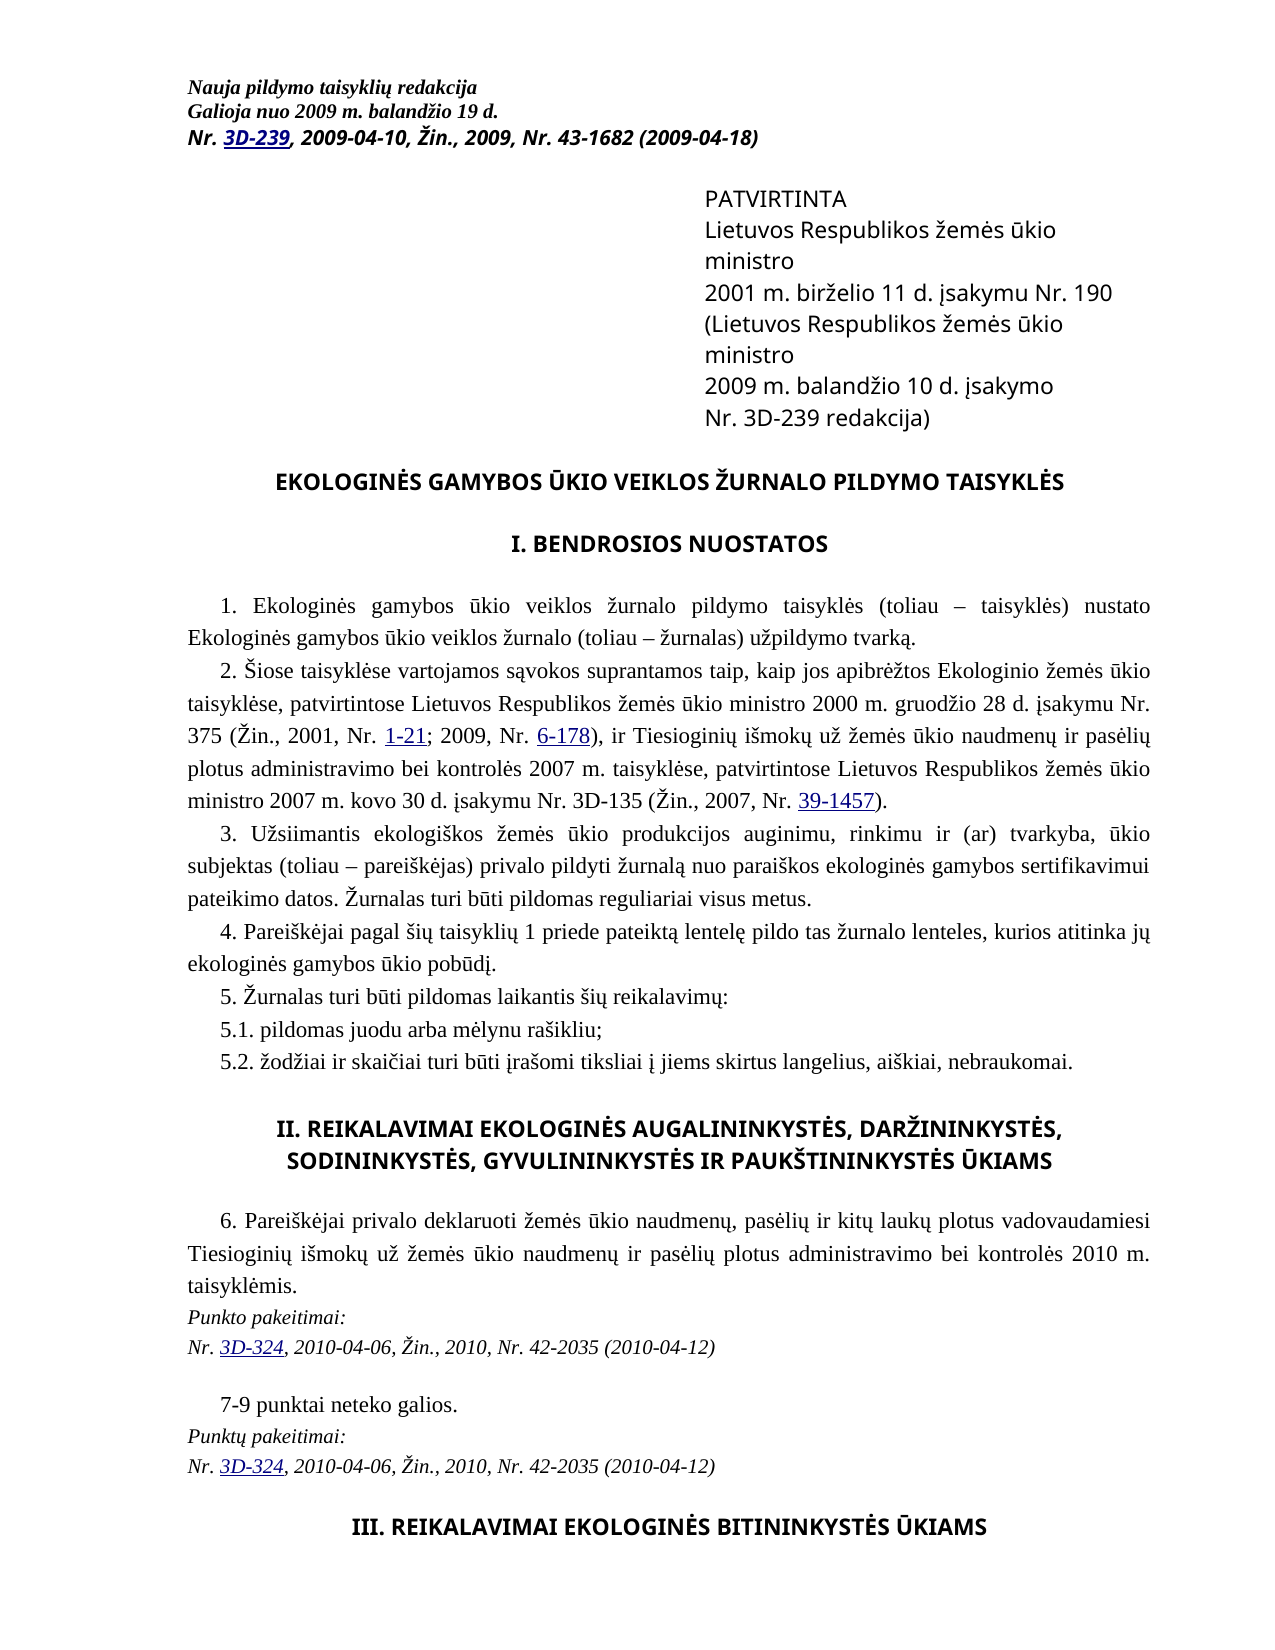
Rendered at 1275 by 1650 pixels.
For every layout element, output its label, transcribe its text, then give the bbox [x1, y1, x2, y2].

text Nauja pildymo taisyklių redakcija [187, 75, 1152, 99]
text II. REIKALAVIMAI EKOLOGINĖS AUGALININKYSTĖS, DARŽININKYSTĖS, [187, 1113, 1152, 1145]
text III. REIKALAVIMAI EKOLOGINĖS BITININKYSTĖS ŪKIAMS [187, 1511, 1152, 1542]
text Nr. 3D-324, 2010-04-06, Žin., 2010, Nr. 42-2035 (2010-04-12) [187, 1335, 1152, 1359]
text 5.1. pildomas juodu arba mėlynu rašikliu; [187, 1016, 1152, 1042]
text PATVIRTINTA [704, 183, 1152, 214]
text 3. Užsiimantis ekologiškos žemės ūkio produkcijos auginimu, rinkimu ir (ar) tvarkyba, ūkio subjektas (toliau – pareiškėjas) privalo pildyti žurnalą nuo paraiškos ekologinės gamybos sertifikavimui pateikimo datos. Žurnalas turi būti pildomas reguliariai visus metus. [187, 820, 1152, 912]
text 1. Ekologinės gamybos ūkio veiklos žurnalo pildymo taisyklės (toliau – taisyklės) nustato Ekologinės gamybos ūkio veiklos žurnalo (toliau – žurnalas) užpildymo tvarką. [187, 592, 1152, 651]
text 2001 m. birželio 11 d. įsakymu Nr. 190 [704, 277, 1152, 308]
text Nr. 3D-324, 2010-04-06, Žin., 2010, Nr. 42-2035 (2010-04-12) [187, 1454, 1152, 1478]
text I. BENDROSIOS NUOSTATOS [187, 528, 1152, 559]
text Lietuvos Respublikos žemės ūkio ministro [704, 214, 1152, 277]
text Punkto pakeitimai: [187, 1305, 1152, 1329]
text Galioja nuo 2009 m. balandžio 19 d. [187, 99, 1152, 123]
text Nr. 3D-239 redakcija) [704, 402, 1152, 433]
text 5. Žurnalas turi būti pildomas laikantis šių reikalavimų: [187, 983, 1152, 1009]
text 6. Pareiškėjai privalo deklaruoti žemės ūkio naudmenų, pasėlių ir kitų laukų plotus vadovaudamiesi Tiesioginių išmokų už žemės ūkio naudmenų ir pasėlių plotus administravimo bei kontrolės 2010 m. taisyklėmis. [187, 1207, 1152, 1299]
text 7-9 punktai neteko galios. [187, 1391, 1152, 1418]
text EKOLOGINĖS GAMYBOS ŪKIO VEIKLOS ŽURNALO PILDYMO TAISYKLĖS [187, 465, 1152, 497]
text Nr. 3D-239, 2009-04-10, Žin., 2009, Nr. 43-1682 (2009-04-18) [187, 123, 1152, 152]
text Punktų pakeitimai: [187, 1424, 1152, 1448]
text 2009 m. balandžio 10 d. įsakymo [704, 370, 1152, 402]
text SODININKYSTĖS, GYVULININKYSTĖS IR PAUKŠTININKYSTĖS ŪKIAMS [187, 1145, 1152, 1176]
text 2. Šiose taisyklėse vartojamos sąvokos suprantamos taip, kaip jos apibrėžtos Ekologinio žemės ūkio taisyklėse, patvirtintose Lietuvos Respublikos žemės ūkio ministro 2000 m. gruodžio 28 d. įsakymu Nr. 375 (Žin., 2001, Nr. 1-21; 2009, Nr. 6-178), ir Tiesioginių išmokų už žemės ūkio naudmenų ir pasėlių plotus administravimo bei kontrolės 2007 m. taisyklėse, patvirtintose Lietuvos Respublikos žemės ūkio ministro 2007 m. kovo 30 d. įsakymu Nr. 3D-135 (Žin., 2007, Nr. 39-1457). [187, 657, 1152, 814]
text (Lietuvos Respublikos žemės ūkio ministro [704, 308, 1152, 370]
text 5.2. žodžiai ir skaičiai turi būti įrašomi tiksliai į jiems skirtus langelius, aiškiai, nebraukomai. [187, 1048, 1152, 1074]
text 4. Pareiškėjai pagal šių taisyklių 1 priede pateiktą lentelę pildo tas žurnalo lenteles, kurios atitinka jų ekologinės gamybos ūkio pobūdį. [187, 918, 1152, 977]
